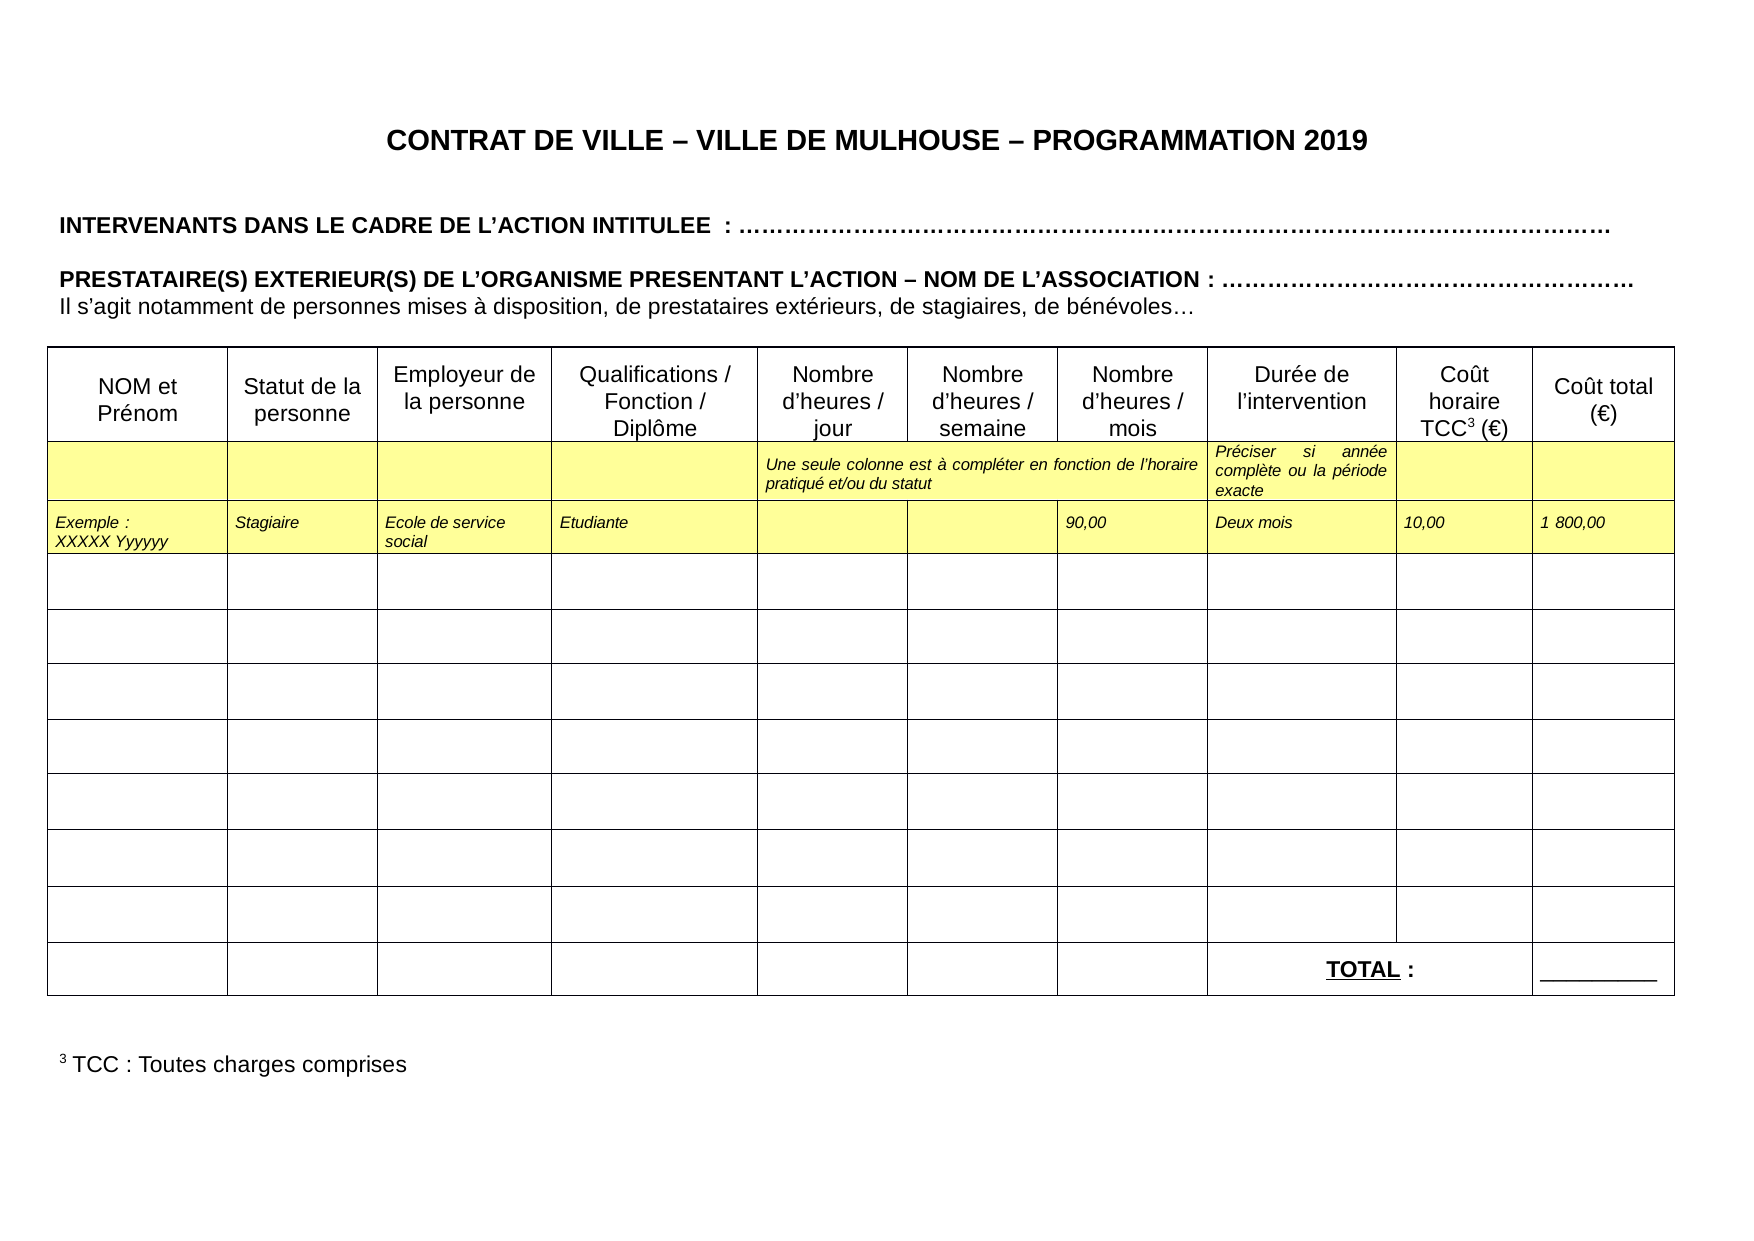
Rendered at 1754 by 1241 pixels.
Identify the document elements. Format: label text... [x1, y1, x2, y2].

table_cell [1397, 774, 1532, 829]
table_cell [228, 830, 377, 886]
table_cell [228, 774, 377, 829]
table_cell Etudiante [552, 501, 757, 553]
table_cell [1533, 554, 1674, 609]
table_header Qualifications / Fonction / Diplôme [552, 348, 757, 441]
table_cell [1208, 554, 1396, 609]
table_header NOM et Prénom [48, 348, 227, 441]
text Il s’agit notamment de personnes mises à disposition, de prestataires extérieurs, de stagiaires, de bénévoles… [59, 292, 1695, 319]
table_cell [378, 554, 551, 609]
table_cell [228, 887, 377, 942]
table_cell [48, 774, 227, 829]
text INTERVENANTS DANS LE CADRE DE L’ACTION INTITULEE : …………………………………………………………………………………………………… [59, 211, 1695, 238]
text 3 TCC : Toutes charges comprises [59, 1051, 1695, 1078]
table_cell [908, 664, 1057, 719]
table_cell [758, 501, 907, 553]
table_cell [1533, 720, 1674, 773]
table_cell [1397, 887, 1532, 942]
table_cell [758, 887, 907, 942]
table_cell [48, 887, 227, 942]
table_cell [378, 720, 551, 773]
table_cell 90,00 [1058, 501, 1207, 553]
table_cell [1058, 610, 1207, 663]
table_cell [1058, 664, 1207, 719]
table_header Statut de la personne [228, 348, 377, 441]
table_cell [1533, 610, 1674, 663]
table_cell [1058, 943, 1207, 995]
table_cell [758, 774, 907, 829]
table_cell [758, 830, 907, 886]
table_cell [908, 501, 1057, 553]
table_cell [228, 943, 377, 995]
table_cell [48, 554, 227, 609]
table_cell [228, 610, 377, 663]
table_cell [1058, 887, 1207, 942]
table_cell [1208, 720, 1396, 773]
table_cell [228, 442, 377, 499]
table_cell [1208, 664, 1396, 719]
table_cell [1533, 887, 1674, 942]
table_cell Deux mois [1208, 501, 1396, 553]
table_cell [378, 610, 551, 663]
table_cell [1397, 830, 1532, 886]
table_cell Exemple : XXXXX Yyyyyy [48, 501, 227, 553]
table_cell [908, 830, 1057, 886]
table_cell [1397, 442, 1532, 499]
table_cell Stagiaire [228, 501, 377, 553]
text PRESTATAIRE(S) EXTERIEUR(S) DE L’ORGANISME PRESENTANT L’ACTION – NOM DE L’ASSOCIATION : ……………………………………………… [59, 265, 1695, 292]
table_cell [1533, 664, 1674, 719]
table_cell [228, 554, 377, 609]
table_cell [228, 664, 377, 719]
table_cell _________ [1533, 943, 1674, 995]
table_cell [48, 442, 227, 499]
table_cell [552, 774, 757, 829]
table_cell TOTAL : [1208, 943, 1532, 995]
table_cell [908, 774, 1057, 829]
table_cell Préciser si année complète ou la période exacte [1208, 442, 1396, 499]
table_cell [908, 943, 1057, 995]
table_cell 1 800,00 [1533, 501, 1674, 553]
table_cell [1208, 887, 1396, 942]
table_cell [1397, 720, 1532, 773]
table_cell [552, 442, 757, 499]
table_cell [908, 554, 1057, 609]
table_cell [378, 774, 551, 829]
table_cell [378, 830, 551, 886]
table_cell [552, 830, 757, 886]
table_cell [1058, 830, 1207, 886]
table_cell [1533, 774, 1674, 829]
table_cell [1397, 610, 1532, 663]
table_cell [1058, 720, 1207, 773]
table_cell [758, 554, 907, 609]
table_cell [1058, 554, 1207, 609]
table_cell [1533, 442, 1674, 499]
table_cell [1533, 830, 1674, 886]
table_cell [908, 887, 1057, 942]
table_cell [908, 610, 1057, 663]
table_cell [908, 720, 1057, 773]
table_header Durée de l’intervention [1208, 348, 1396, 441]
table_cell [552, 610, 757, 663]
table_cell [552, 943, 757, 995]
table_cell [552, 664, 757, 719]
table_cell 10,00 [1397, 501, 1532, 553]
table_header Nombre d’heures / semaine [908, 348, 1057, 441]
table_cell [48, 943, 227, 995]
table_cell [1397, 664, 1532, 719]
table_cell [552, 554, 757, 609]
text CONTRAT DE VILLE – VILLE DE MULHOUSE – PROGRAMMATION 2019 [59, 123, 1695, 157]
table_cell [1397, 554, 1532, 609]
table_cell [48, 720, 227, 773]
table_cell [378, 664, 551, 719]
table_cell [758, 720, 907, 773]
table_cell [378, 442, 551, 499]
table_cell Une seule colonne est à compléter en fonction de l’horaire pratiqué et/ou du statut [758, 442, 1207, 499]
table_cell [552, 720, 757, 773]
table_cell [758, 610, 907, 663]
table_header Coût total (€) [1533, 348, 1674, 441]
table_header Coût horaire TCC3 (€) [1397, 348, 1532, 441]
table_cell [1208, 610, 1396, 663]
table_cell [48, 664, 227, 719]
table_cell Ecole de service social [378, 501, 551, 553]
table_cell [758, 943, 907, 995]
table_header Nombre d’heures / mois [1058, 348, 1207, 441]
table_cell [48, 610, 227, 663]
table_cell [228, 720, 377, 773]
table_header Employeur de la personne [378, 348, 551, 441]
table_cell [758, 664, 907, 719]
table_cell [1058, 774, 1207, 829]
table_cell [48, 830, 227, 886]
table_cell [1208, 774, 1396, 829]
table_cell [552, 887, 757, 942]
table_cell [1208, 830, 1396, 886]
table_cell [378, 887, 551, 942]
table_cell [378, 943, 551, 995]
table_header Nombre d’heures / jour [758, 348, 907, 441]
